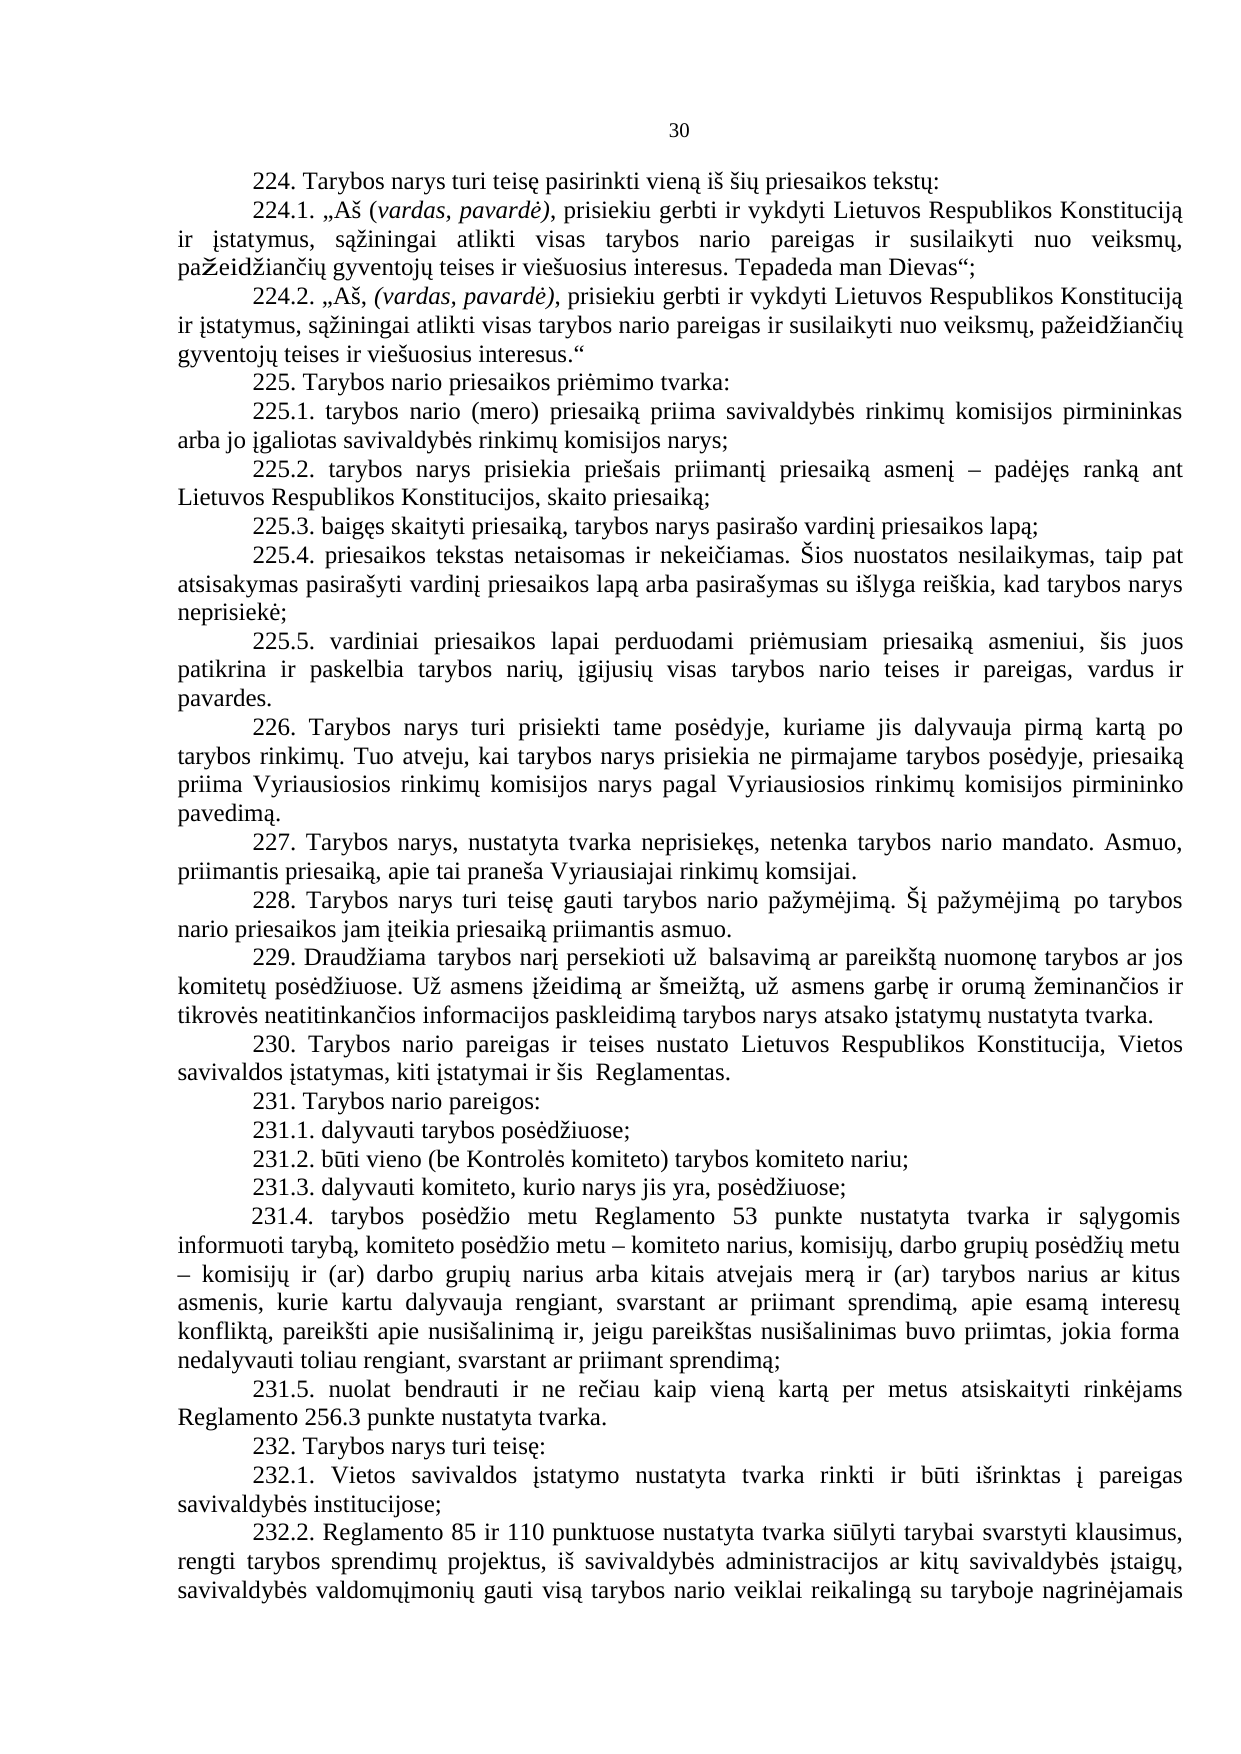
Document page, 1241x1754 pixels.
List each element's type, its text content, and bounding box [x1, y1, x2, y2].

text 224. Tarybos narys turi teisę pasirinkti vieną iš šių priesaikos tekstų: [177, 166, 1183, 195]
text 225.5. vardiniai priesaikos lapai perduodami priėmusiam priesaiką asmeniui, šis juos patikrina ir paskelbia tarybos narių, įgijusių visas tarybos nario teises ir pareigas, vardus ir pavardes. [177, 626, 1183, 712]
text 224.1. „Aš (vardas, pavardė), prisiekiu gerbti ir vykdyti Lietuvos Respublikos Konstituciją ir įstatymus, sąžiningai atlikti visas tarybos nario pareigas ir susilaikyti nuo veiksmų, pažeidžiančių gyventojų teises ir viešuosius interesus. Tepadeda man Dievas“; [177, 195, 1183, 281]
text 231.1. dalyvauti tarybos posėdžiuose; [177, 1115, 1183, 1144]
text 225.4. priesaikos tekstas netaisomas ir nekeičiamas. Šios nuostatos nesilaikymas, taip pat atsisakymas pasirašyti vardinį priesaikos lapą arba pasirašymas su išlyga reiškia, kad tarybos narys neprisiekė; [177, 540, 1183, 626]
text 231. Tarybos nario pareigos: [177, 1086, 1183, 1115]
text 227. Tarybos narys, nustatyta tvarka neprisiekęs, netenka tarybos nario mandato. Asmuo, priimantis priesaiką, apie tai praneša Vyriausiajai rinkimų komsijai. [177, 827, 1183, 885]
text 230. Tarybos nario pareigas ir teises nustato Lietuvos Respublikos Konstitucija, Vietos savivaldos įstatymas, kiti įstatymai ir šis Reglamentas. [177, 1029, 1183, 1086]
text 232.2. Reglamento 85 ir 110 punktuose nustatyta tvarka siūlyti tarybai svarstyti klausimus, rengti tarybos sprendimų projektus, iš savivaldybės administracijos ar kitų savivaldybės įstaigų, savivaldybės valdomųįmonių gauti visą tarybos nario veiklai reikalingą su taryboje nagrinėjamais [177, 1517, 1183, 1604]
text 225.2. tarybos narys prisiekia priešais priimantį priesaiką asmenį – padėjęs ranką ant Lietuvos Respublikos Konstitucijos, skaito priesaiką; [177, 454, 1183, 511]
text 225. Tarybos nario priesaikos priėmimo tvarka: [177, 367, 1183, 396]
text 229. Draudžiama tarybos narį persekioti už balsavimą ar pareikštą nuomonę tarybos ar jos komitetų posėdžiuose. Už asmens įžeidimą ar šmeižtą, už asmens garbę ir orumą žeminančios ir tikrovės neatitinkančios informacijos paskleidimą tarybos narys atsako įstatymų nustatyta tvarka. [177, 942, 1183, 1029]
text 231.4. tarybos posėdžio metu Reglamento 53 punkte nustatyta tvarka ir sąlygomis informuoti tarybą, komiteto posėdžio metu – komiteto narius, komisijų, darbo grupių posėdžių metu – komisijų ir (ar) darbo grupių narius arba kitais atvejais merą ir (ar) tarybos narius ar kitus asmenis, kurie kartu dalyvauja rengiant, svarstant ar priimant sprendimą, apie esamą interesų konfliktą, pareikšti apie nusišalinimą ir, jeigu pareikštas nusišalinimas buvo priimtas, jokia forma nedalyvauti toliau rengiant, svarstant ar priimant sprendimą; [177, 1201, 1181, 1374]
text 232. Tarybos narys turi teisę: [177, 1431, 1183, 1460]
text 224.2. „Aš, (vardas, pavardė), prisiekiu gerbti ir vykdyti Lietuvos Respublikos Konstituciją ir įstatymus, sąžiningai atlikti visas tarybos nario pareigas ir susilaikyti nuo veiksmų, pažeidžiančių gyventojų teises ir viešuosius interesus.“ [177, 281, 1183, 367]
text 225.3. baigęs skaityti priesaiką, tarybos narys pasirašo vardinį priesaikos lapą; [177, 511, 1183, 540]
text 225.1. tarybos nario (mero) priesaiką priima savivaldybės rinkimų komisijos pirmininkas arba jo įgaliotas savivaldybės rinkimų komisijos narys; [177, 396, 1183, 454]
text 231.2. būti vieno (be Kontrolės komiteto) tarybos komiteto nariu; [177, 1144, 1183, 1172]
text 226. Tarybos narys turi prisiekti tame posėdyje, kuriame jis dalyvauja pirmą kartą po tarybos rinkimų. Tuo atveju, kai tarybos narys prisiekia ne pirmajame tarybos posėdyje, priesaiką priima Vyriausiosios rinkimų komisijos narys pagal Vyriausiosios rinkimų komisijos pirmininko pavedimą. [177, 712, 1183, 827]
text 228. Tarybos narys turi teisę gauti tarybos nario pažymėjimą. Šį pažymėjimą po tarybos nario priesaikos jam įteikia priesaiką priimantis asmuo. [177, 885, 1183, 942]
text 231.5. nuolat bendrauti ir ne rečiau kaip vieną kartą per metus atsiskaityti rinkėjams Reglamento 256.3 punkte nustatyta tvarka. [177, 1374, 1183, 1431]
text 232.1. Vietos savivaldos įstatymo nustatyta tvarka rinkti ir būti išrinktas į pareigas savivaldybės institucijose; [177, 1460, 1183, 1517]
text 231.3. dalyvauti komiteto, kurio narys jis yra, posėdžiuose; [177, 1172, 1183, 1201]
